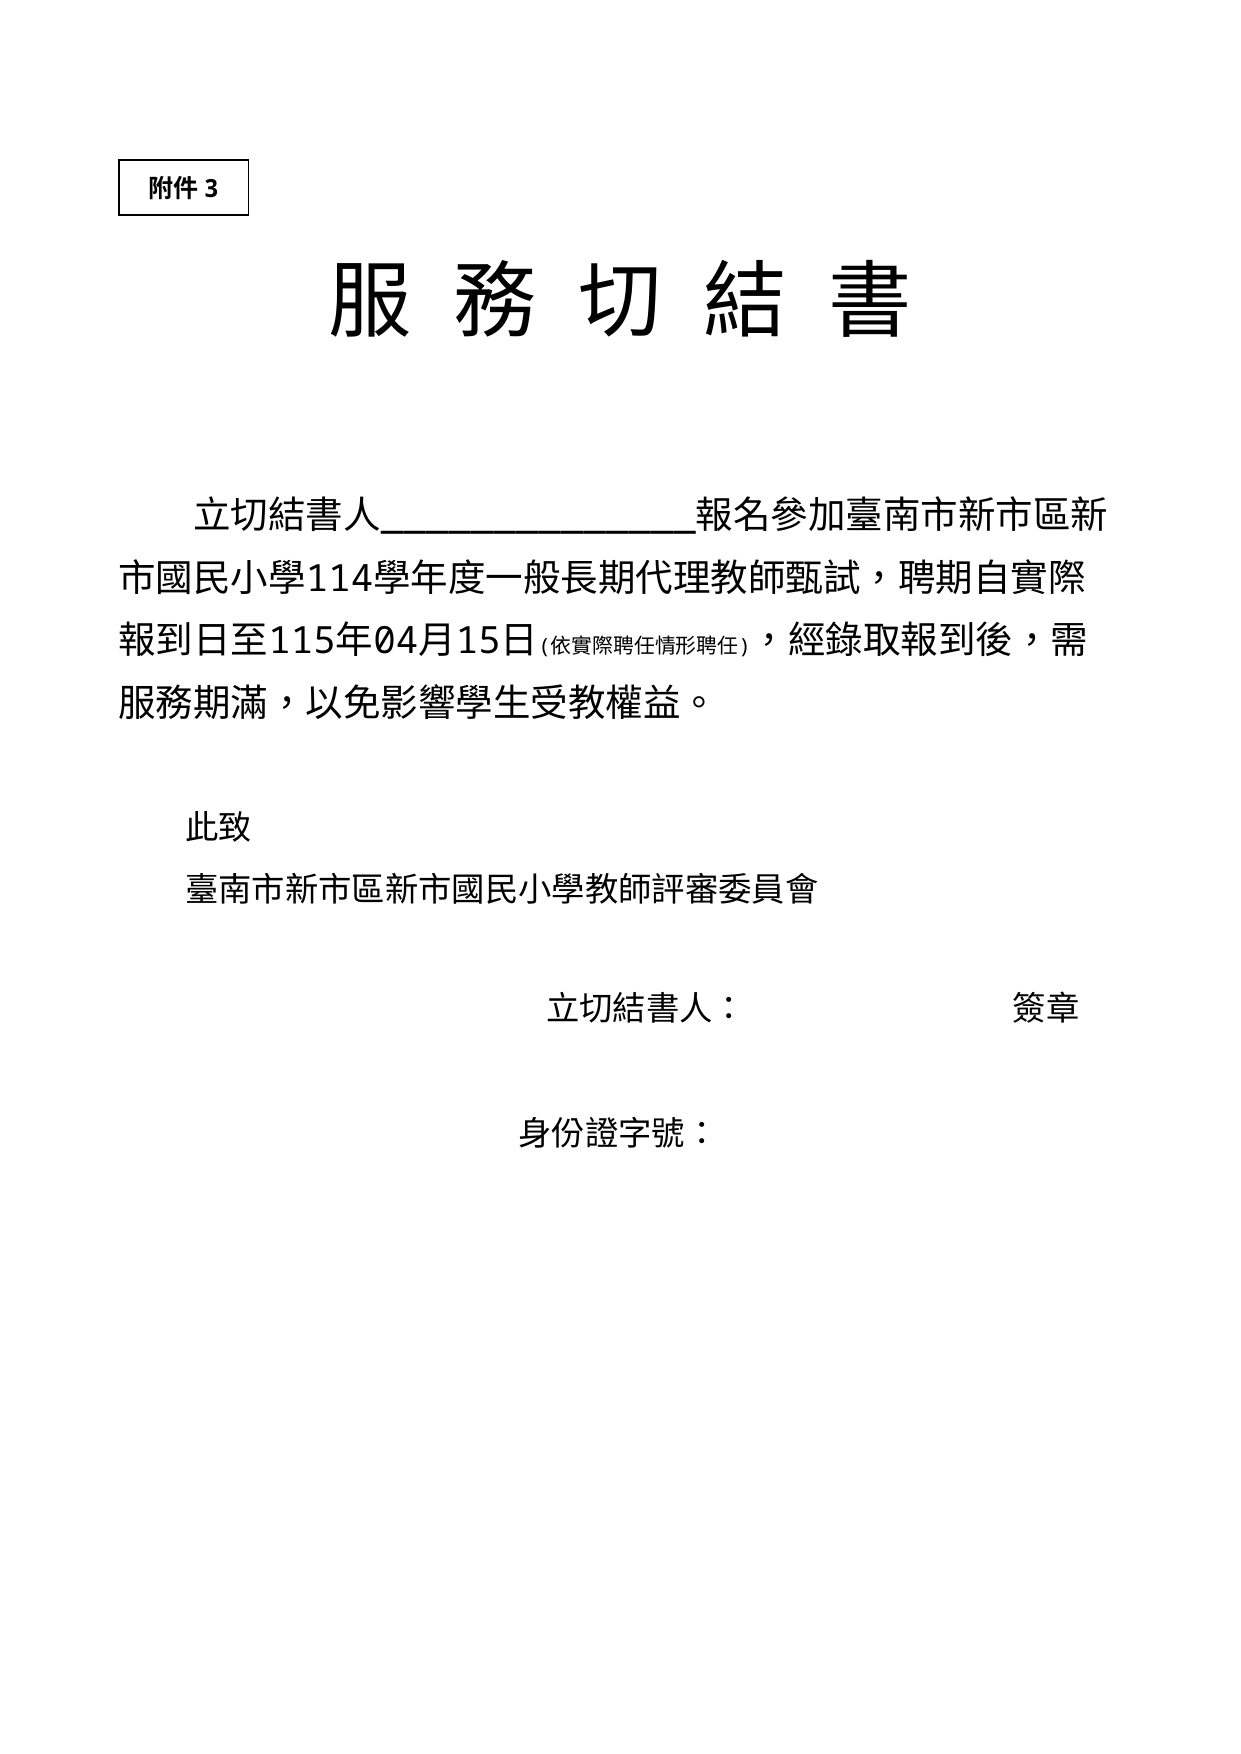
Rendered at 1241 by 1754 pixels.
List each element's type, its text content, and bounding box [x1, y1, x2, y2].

text 立切結書人： 簽章 [118, 971, 1122, 1033]
text 服 務 切 結 書 [118, 221, 1122, 346]
text 臺南市新市區新市國民小學教師評審委員會 [118, 846, 1122, 908]
text 附件3 [135, 168, 233, 204]
text 此致 [118, 783, 1122, 846]
text 身份證字號： [118, 1096, 1122, 1158]
text 立切結書人______________報名參加臺南市新市區新市國民小學114學年度一般長期代理教師甄試，聘期自實際報到日至115年04月15日(依實際聘任情形聘任)，經錄取報到後，需服務期滿，以免影響學生受教權益。 [118, 471, 1122, 721]
